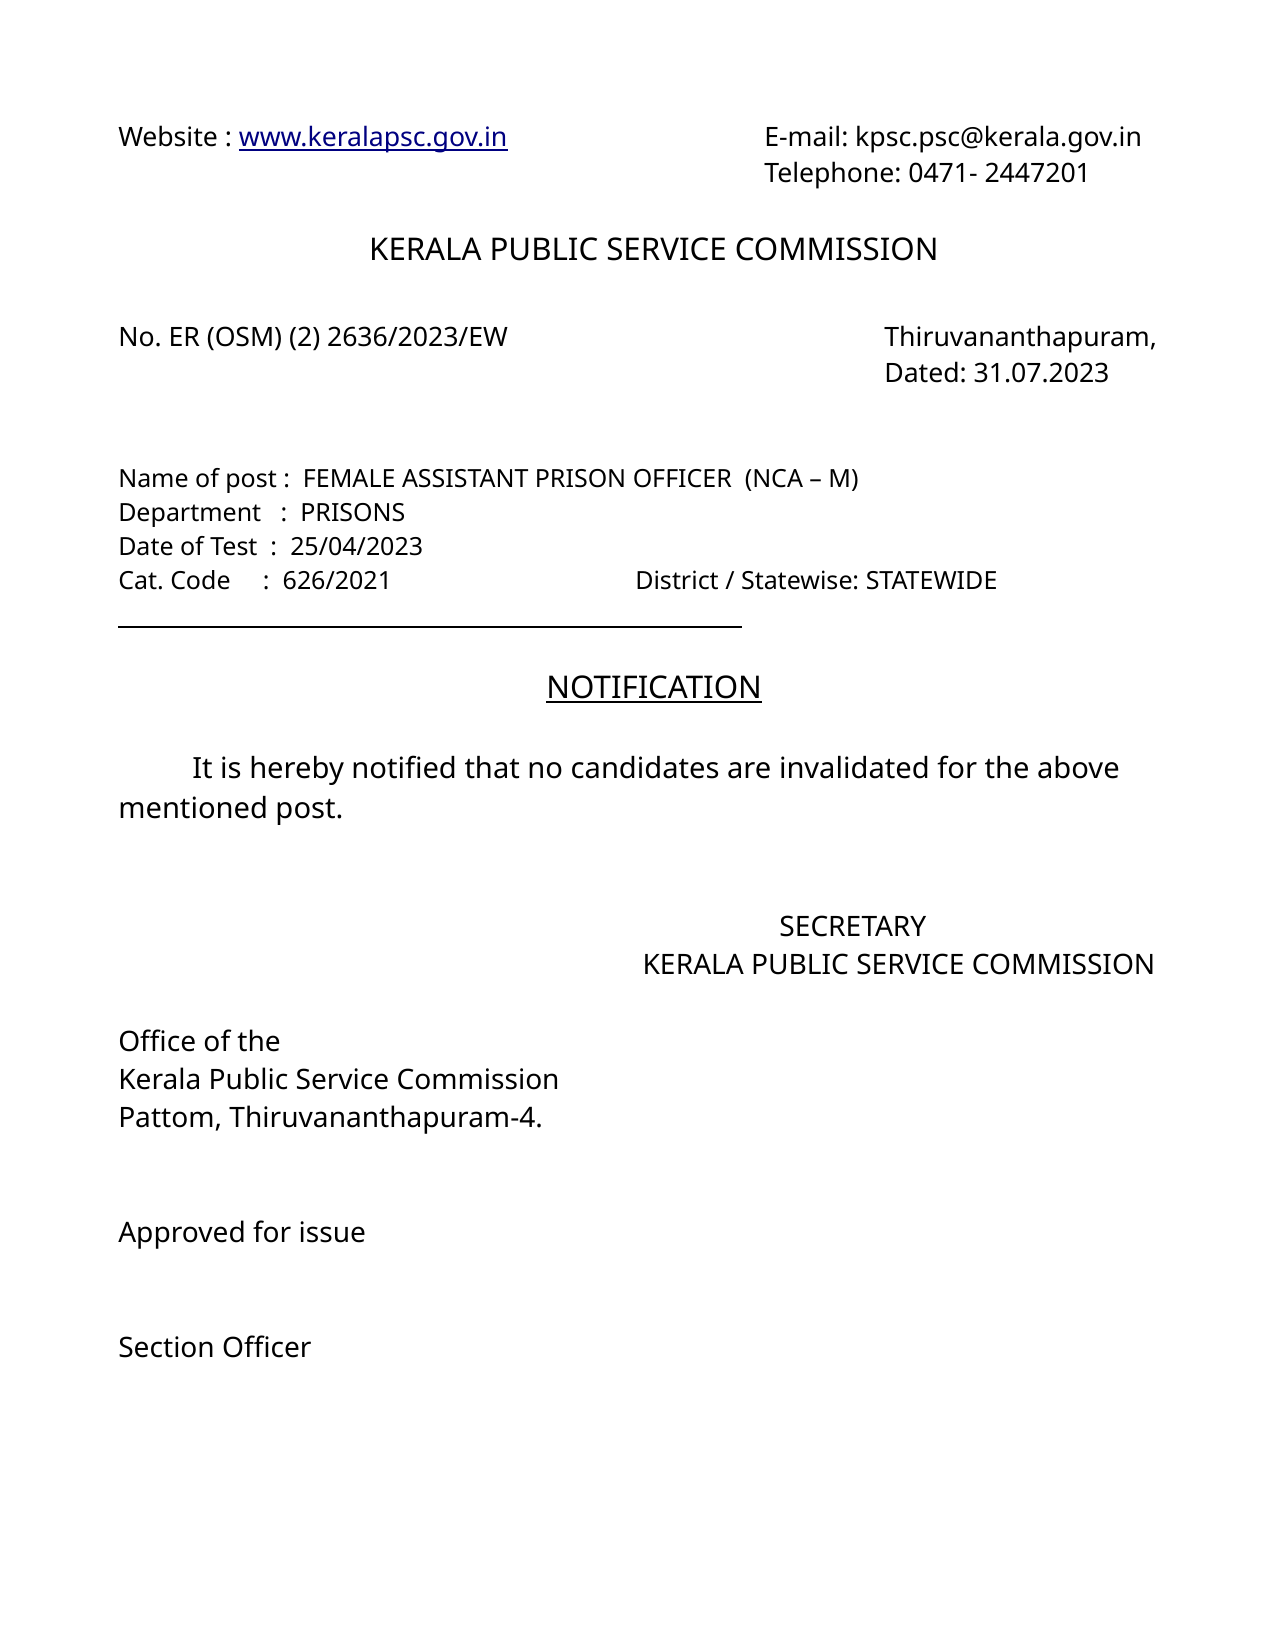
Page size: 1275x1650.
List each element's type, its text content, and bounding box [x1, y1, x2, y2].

text It is hereby notified that no candidates are invalidated for the above mentioned post. [118, 747, 1190, 827]
text Cat. Code : 626/2021 District / Statewise: STATEWIDE [118, 563, 1190, 597]
text Department : PRISONS [118, 495, 1190, 529]
text Section Officer [118, 1328, 1190, 1366]
text Office of the [118, 1021, 1190, 1059]
text Website : www.keralapsc.gov.in E-mail: kpsc.psc@kerala.gov.in [118, 118, 1190, 154]
text Dated: 31.07.2023 [118, 354, 1190, 390]
text Telephone: 0471- 2447201 [118, 154, 1190, 190]
text KERALA PUBLIC SERVICE COMMISSION [118, 944, 1190, 983]
text No. ER (OSM) (2) 2636/2023/EW Thiruvananthapuram, [118, 318, 1190, 354]
text Kerala Public Service Commission [118, 1059, 1190, 1098]
text Approved for issue [118, 1213, 1190, 1251]
text NOTIFICATION [118, 665, 1190, 708]
text Date of Test : 25/04/2023 [118, 529, 1190, 563]
text Pattom, Thiruvananthapuram-4. [118, 1098, 1190, 1136]
text KERALA PUBLIC SERVICE COMMISSION [118, 227, 1190, 269]
text SECRETARY [118, 906, 1190, 944]
text Name of post : FEMALE ASSISTANT PRISON OFFICER (NCA – M) [118, 461, 1190, 495]
